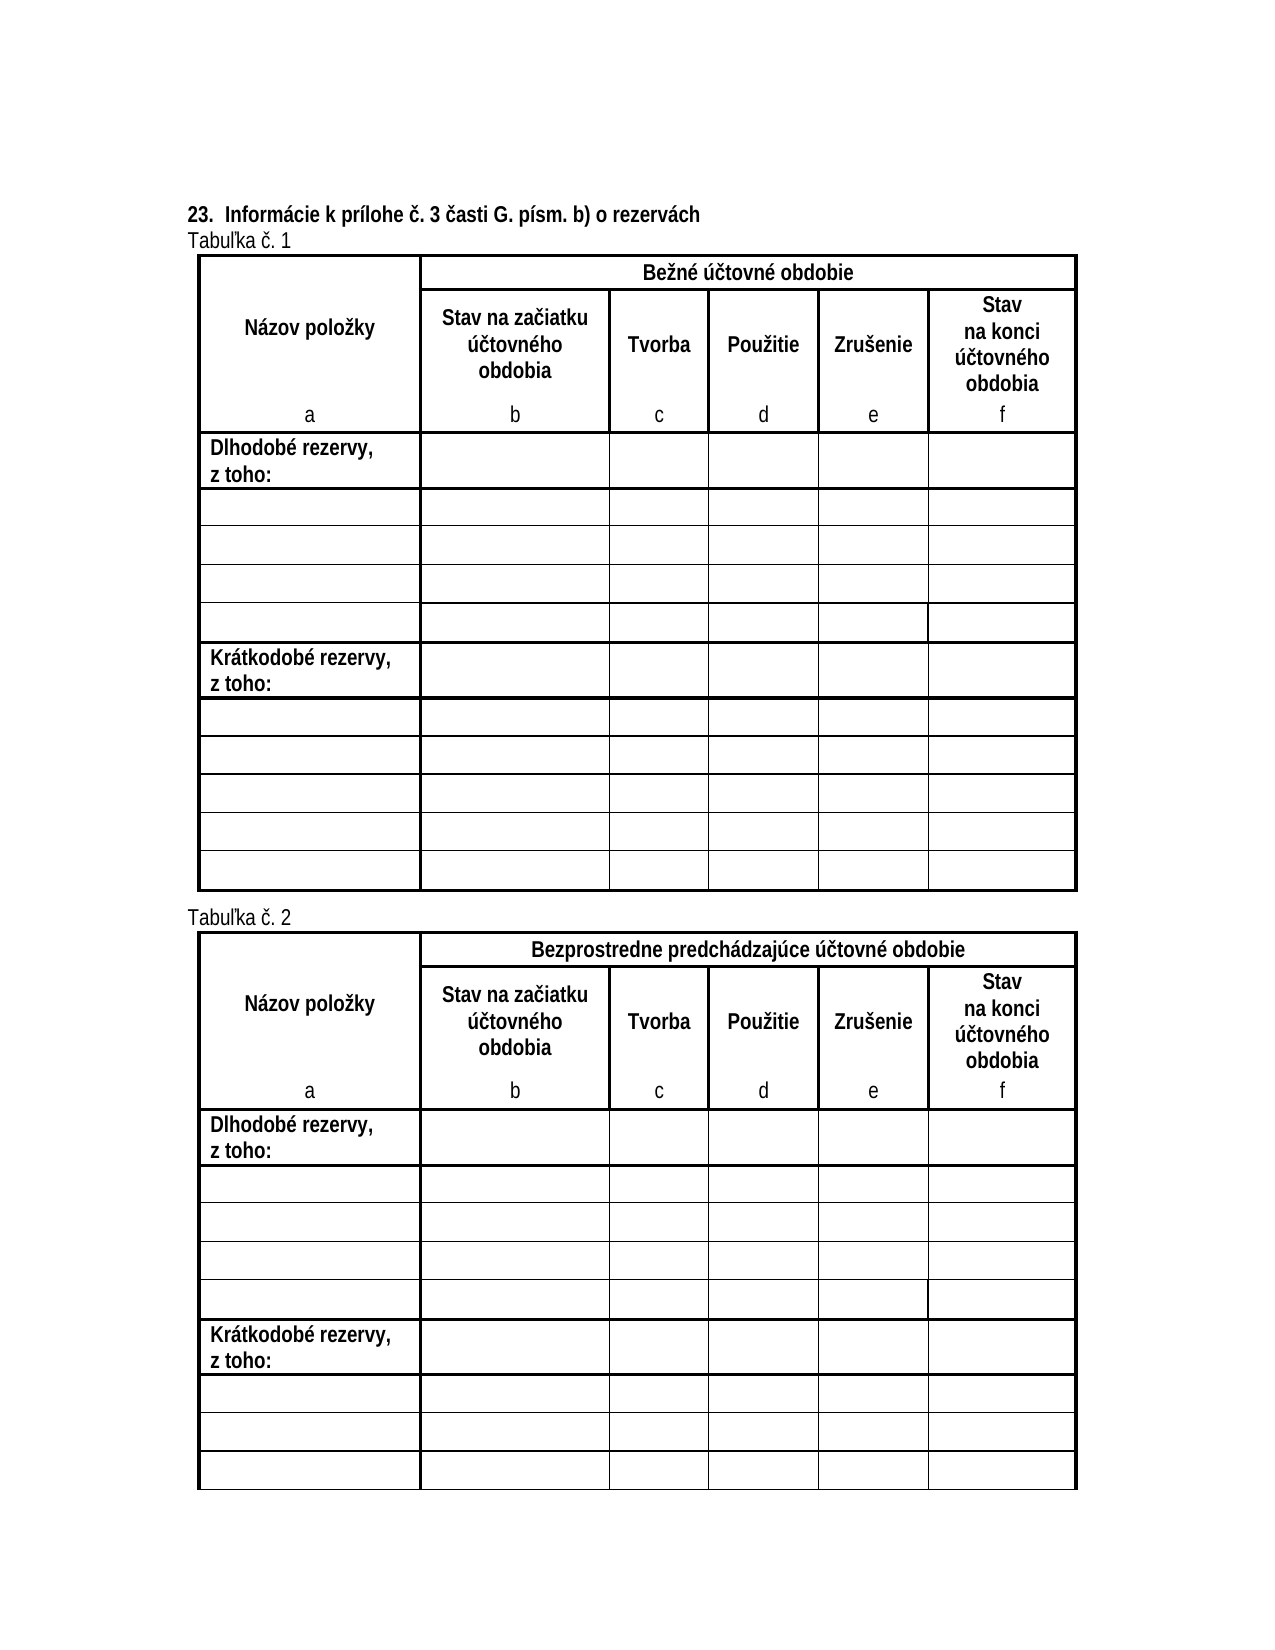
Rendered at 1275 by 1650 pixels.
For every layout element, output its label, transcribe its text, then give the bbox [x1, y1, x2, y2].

table_cell Krátkodobé rezervy, z toho: [201, 1321, 419, 1373]
table_cell [709, 700, 818, 735]
table_cell [819, 1376, 928, 1412]
table_cell [819, 1280, 927, 1317]
table_cell [709, 644, 818, 696]
table_cell [709, 851, 818, 889]
table_cell e [820, 1074, 927, 1108]
table_cell [201, 565, 419, 602]
table_cell [709, 604, 818, 641]
table_cell [709, 565, 818, 602]
table_cell [929, 775, 1074, 812]
table_cell Použitie [710, 968, 817, 1073]
table_cell [929, 644, 1074, 696]
table_cell [929, 604, 1074, 641]
table_cell [201, 1242, 419, 1279]
table_cell Stav na konci účtovného obdobia [930, 968, 1074, 1073]
table_cell Tvorba [611, 291, 707, 397]
table_cell [201, 700, 419, 735]
table_cell [929, 565, 1074, 602]
table_cell [422, 1413, 609, 1450]
table_cell [709, 1321, 818, 1373]
table_cell [610, 775, 708, 812]
table_cell [201, 526, 419, 564]
table_cell [819, 737, 928, 773]
table_cell [201, 1452, 419, 1489]
table_cell [610, 1280, 708, 1317]
table_cell [929, 1242, 1074, 1279]
table_cell [201, 775, 419, 812]
text Tabuľka č. 2 [187, 904, 1087, 931]
table_cell [709, 813, 818, 850]
table_cell [929, 1376, 1074, 1412]
table_cell [929, 434, 1074, 487]
table_cell [819, 1242, 928, 1279]
table_header Názov položky [201, 257, 419, 397]
table_cell Dlhodobé rezervy, z toho: [201, 1111, 419, 1164]
table_cell [201, 1203, 419, 1241]
table_cell a [201, 397, 419, 431]
table_cell [929, 1413, 1074, 1450]
table_cell [201, 1167, 419, 1202]
table_cell [929, 700, 1074, 735]
table_cell [819, 813, 928, 850]
table_cell [422, 644, 609, 696]
table_cell [929, 737, 1074, 773]
table_cell Stav na konci účtovného obdobia [930, 291, 1074, 397]
table_cell [819, 775, 928, 812]
table_cell [610, 490, 708, 525]
table_cell a [201, 1074, 419, 1108]
table_cell [422, 434, 609, 487]
table_cell [610, 1167, 708, 1202]
table_cell d [710, 397, 817, 431]
table_cell [819, 604, 927, 641]
table_cell [709, 1452, 818, 1489]
table_cell [709, 1376, 818, 1412]
table_cell [422, 775, 609, 812]
table_cell [709, 490, 818, 525]
table_cell f [930, 1074, 1074, 1108]
table_cell [422, 1111, 609, 1164]
table_cell [819, 434, 928, 487]
table_cell [929, 1321, 1074, 1373]
table_cell Stav na začiatku účtovného obdobia [422, 968, 608, 1073]
table_cell [201, 1413, 419, 1450]
table_cell [422, 1167, 609, 1202]
table_cell [709, 1242, 818, 1279]
table_cell [610, 737, 708, 773]
table_cell [929, 490, 1074, 525]
table_cell [709, 1280, 818, 1317]
table_cell [422, 1203, 609, 1241]
table_cell [610, 1413, 708, 1450]
table_cell b [422, 397, 608, 431]
table_cell [610, 434, 708, 487]
table_cell [422, 851, 609, 889]
table_cell [819, 700, 928, 735]
table_cell [610, 565, 708, 602]
text Tabuľka č. 1 [187, 227, 1087, 254]
table_cell [610, 1452, 708, 1489]
table_cell [422, 1242, 609, 1279]
table_cell Krátkodobé rezervy, z toho: [201, 644, 419, 696]
table_cell f [930, 397, 1074, 431]
table_cell [422, 604, 609, 641]
table_cell [819, 644, 928, 696]
table_cell [819, 565, 928, 602]
table_cell [422, 813, 609, 850]
table_cell [610, 1242, 708, 1279]
text 23. Informácie k prílohe č. 3 časti G. písm. b) o rezervách [187, 201, 1087, 227]
table_cell c [611, 1074, 707, 1108]
table_cell [201, 1376, 419, 1412]
table_cell [819, 1203, 928, 1241]
table_header Bežné účtovné obdobie [422, 257, 1074, 288]
table_cell [610, 1203, 708, 1241]
table_cell [422, 526, 609, 564]
table_cell [709, 737, 818, 773]
table_cell Použitie [710, 291, 817, 397]
table_cell [610, 604, 708, 641]
table_cell Stav na začiatku účtovného obdobia [422, 291, 608, 397]
table_cell [929, 1452, 1074, 1489]
table_cell [422, 1321, 609, 1373]
table_cell [610, 644, 708, 696]
table_cell Zrušenie [820, 968, 927, 1073]
table_cell [929, 1167, 1074, 1202]
table_cell [819, 1413, 928, 1450]
table_cell [819, 526, 928, 564]
table_cell [201, 1280, 419, 1317]
table_cell [610, 851, 708, 889]
table_cell [929, 1280, 1074, 1317]
table_cell [709, 775, 818, 812]
table_cell [201, 813, 419, 850]
table_cell [422, 565, 609, 602]
table_cell [709, 1167, 818, 1202]
table_cell [709, 434, 818, 487]
table_cell Zrušenie [820, 291, 927, 397]
table_cell [201, 851, 419, 889]
table_cell [422, 737, 609, 773]
table_cell [201, 490, 419, 525]
table_cell [201, 603, 419, 641]
table_cell [610, 1111, 708, 1164]
table_cell [422, 1376, 609, 1412]
table_cell [709, 526, 818, 564]
table_cell [819, 1452, 928, 1489]
table_cell [709, 1111, 818, 1164]
table_cell [929, 1203, 1074, 1241]
table_cell [610, 1376, 708, 1412]
table_cell [422, 1280, 609, 1317]
table_cell [422, 490, 609, 525]
table_cell [422, 1452, 609, 1489]
table_cell [929, 851, 1074, 889]
table_cell [610, 813, 708, 850]
table_cell [422, 700, 609, 735]
table_cell [709, 1203, 818, 1241]
table_cell [819, 490, 928, 525]
table_cell [819, 1111, 928, 1164]
table_cell c [611, 397, 707, 431]
table_cell [709, 1413, 818, 1450]
table_cell [610, 700, 708, 735]
table_cell [610, 526, 708, 564]
table_cell Tvorba [611, 968, 707, 1073]
table_cell [929, 1111, 1074, 1164]
table_cell [819, 1167, 928, 1202]
table_cell e [820, 397, 927, 431]
table_cell [929, 526, 1074, 564]
table_cell Dlhodobé rezervy, z toho: [201, 434, 419, 487]
table_header Bezprostredne predchádzajúce účtovné obdobie [422, 934, 1074, 965]
table_cell [819, 851, 928, 889]
table_cell [201, 737, 419, 773]
table_cell b [422, 1074, 608, 1108]
table_cell [929, 813, 1074, 850]
table_header Názov položky [201, 934, 419, 1073]
table_cell [610, 1321, 708, 1373]
table_cell [819, 1321, 928, 1373]
table_cell d [710, 1074, 817, 1108]
